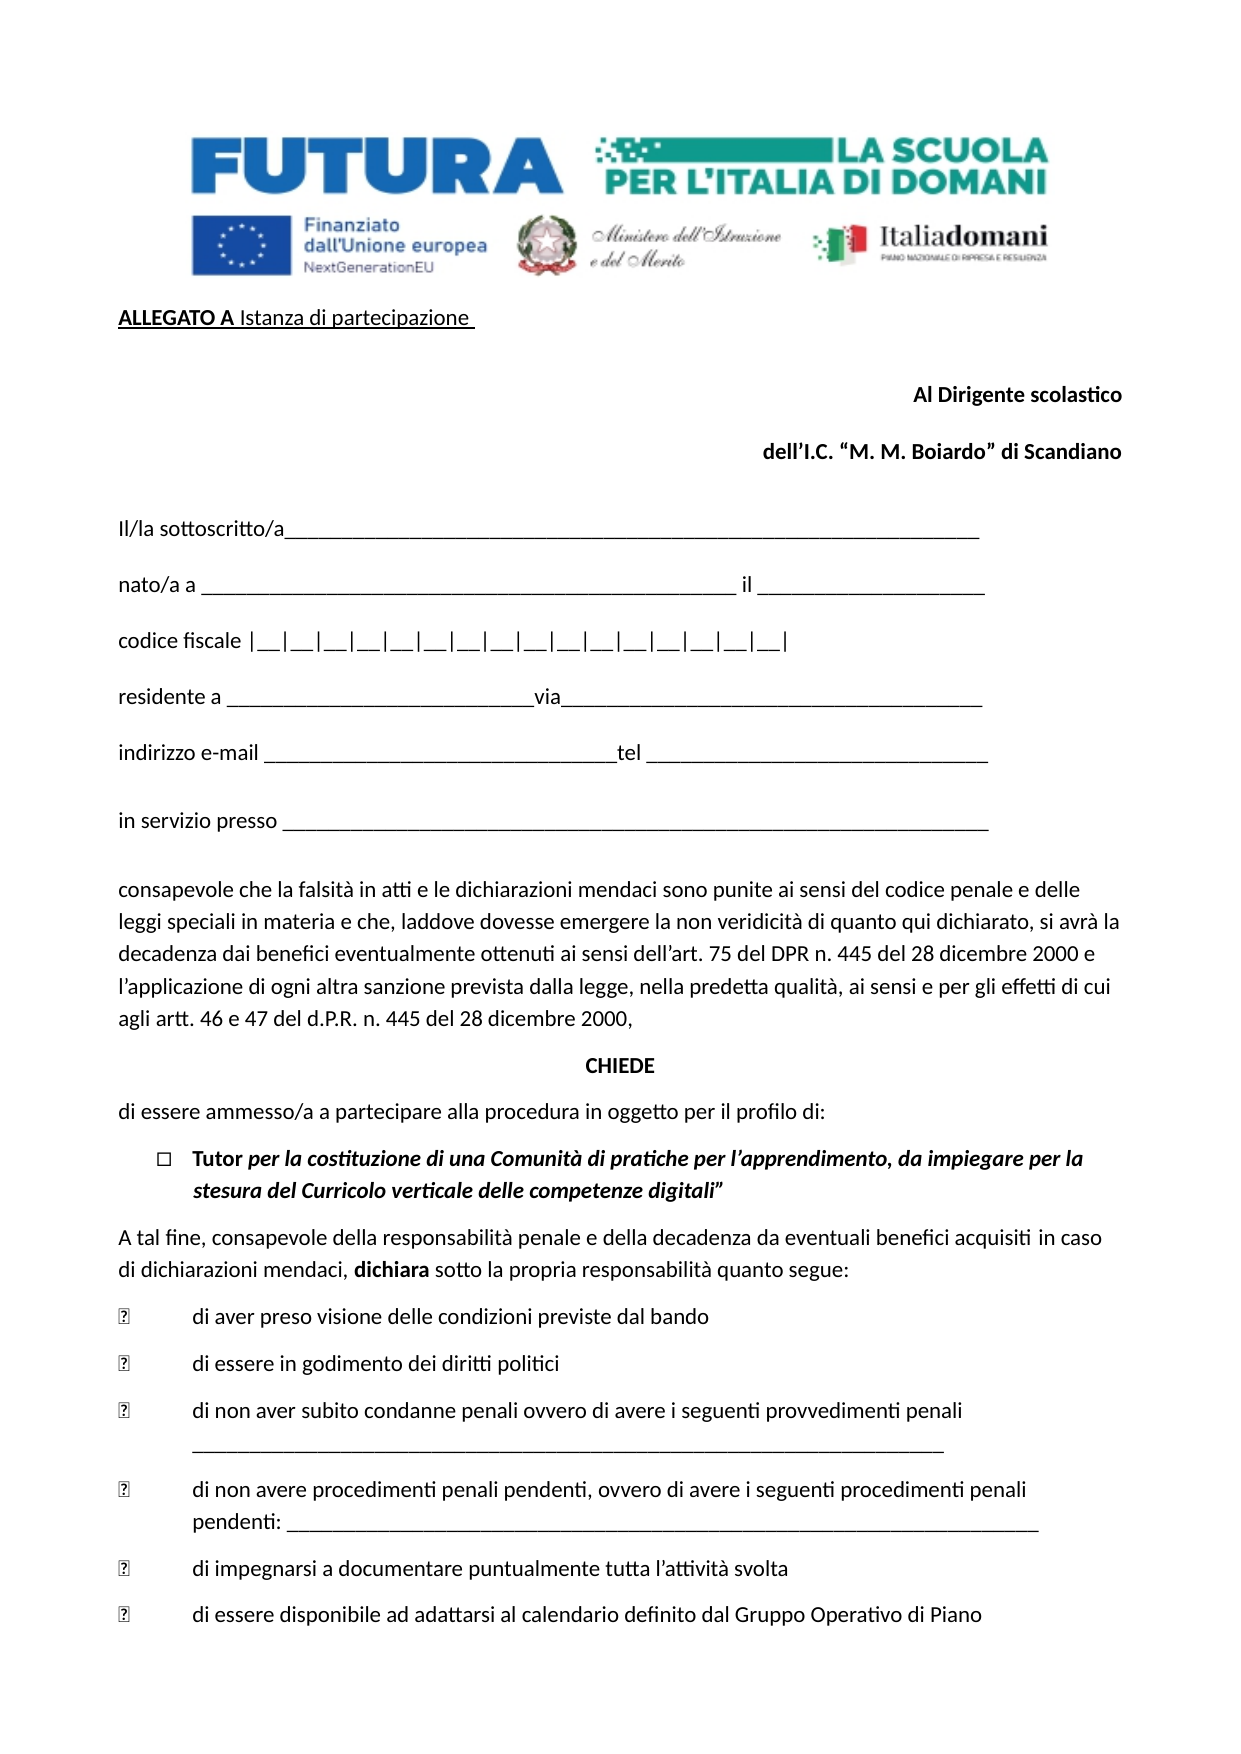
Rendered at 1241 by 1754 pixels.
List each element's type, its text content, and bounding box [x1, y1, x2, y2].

text di essere ammesso/a a partecipare alla procedura in oggetto per il profilo di: [118, 1097, 1122, 1126]
text  di aver preso visione delle condizioni previste dal bando [118, 1302, 1122, 1330]
text  di essere in godimento dei diritti politici [118, 1349, 1122, 1377]
list Tutor per la costituzione di una Comunità di pratiche per l’apprendimento, da impiegare per la stesura del Curricolo verticale delle competenze digitali” [156, 1144, 1122, 1204]
text dell’I.C. “M. M. Boiardo” di Scandiano [718, 437, 1122, 465]
text nato/a a _______________________________________________ il ____________________ [118, 570, 1122, 598]
text  di non avere procedimenti penali pendenti, ovvero di avere i seguenti procedimenti penali pendenti: __________________________________________________________________ [118, 1475, 1122, 1535]
text  di non aver subito condanne penali ovvero di avere i seguenti provvedimenti penali __________________________________________________________________ [118, 1396, 1122, 1456]
text  di impegnarsi a documentare puntualmente tutta l’attività svolta [118, 1554, 1122, 1582]
text CHIEDE [118, 1051, 1122, 1079]
text Al Dirigente scolastico [118, 380, 1122, 408]
text indirizzo e-mail _______________________________tel ______________________________ [118, 738, 1122, 766]
text  di essere disponibile ad adattarsi al calendario definito dal Gruppo Operativo di Piano [118, 1600, 1122, 1628]
text A tal fine, consapevole della responsabilità penale e della decadenza da eventuali benefici acquisiti in caso di dichiarazioni mendaci, dichiara sotto la propria responsabilità quanto segue: [118, 1223, 1122, 1283]
text Il/la sottoscritto/a_____________________________________________________________ [118, 514, 1122, 542]
text consapevole che la falsità in atti e le dichiarazioni mendaci sono punite ai sensi del codice penale e delle leggi speciali in materia e che, laddove dovesse emergere la non veridicità di quanto qui dichiarato, si avrà la decadenza dai benefici eventualmente ottenuti ai sensi dell’art. 75 del DPR n. 445 del 28 dicembre 2000 e l’applicazione di ogni altra sanzione prevista dalla legge, nella predetta qualità, ai sensi e per gli effetti di cui agli artt. 46 e 47 del d.P.R. n. 445 del 28 dicembre 2000, [118, 875, 1122, 1032]
text residente a ___________________________via_____________________________________ [118, 682, 1122, 710]
text ALLEGATO A Istanza di partecipazione [118, 303, 1122, 331]
picture [185, 130, 1055, 285]
text in servizio presso ______________________________________________________________ [118, 807, 1122, 835]
text codice fiscale |__|__|__|__|__|__|__|__|__|__|__|__|__|__|__|__| [118, 626, 1122, 654]
